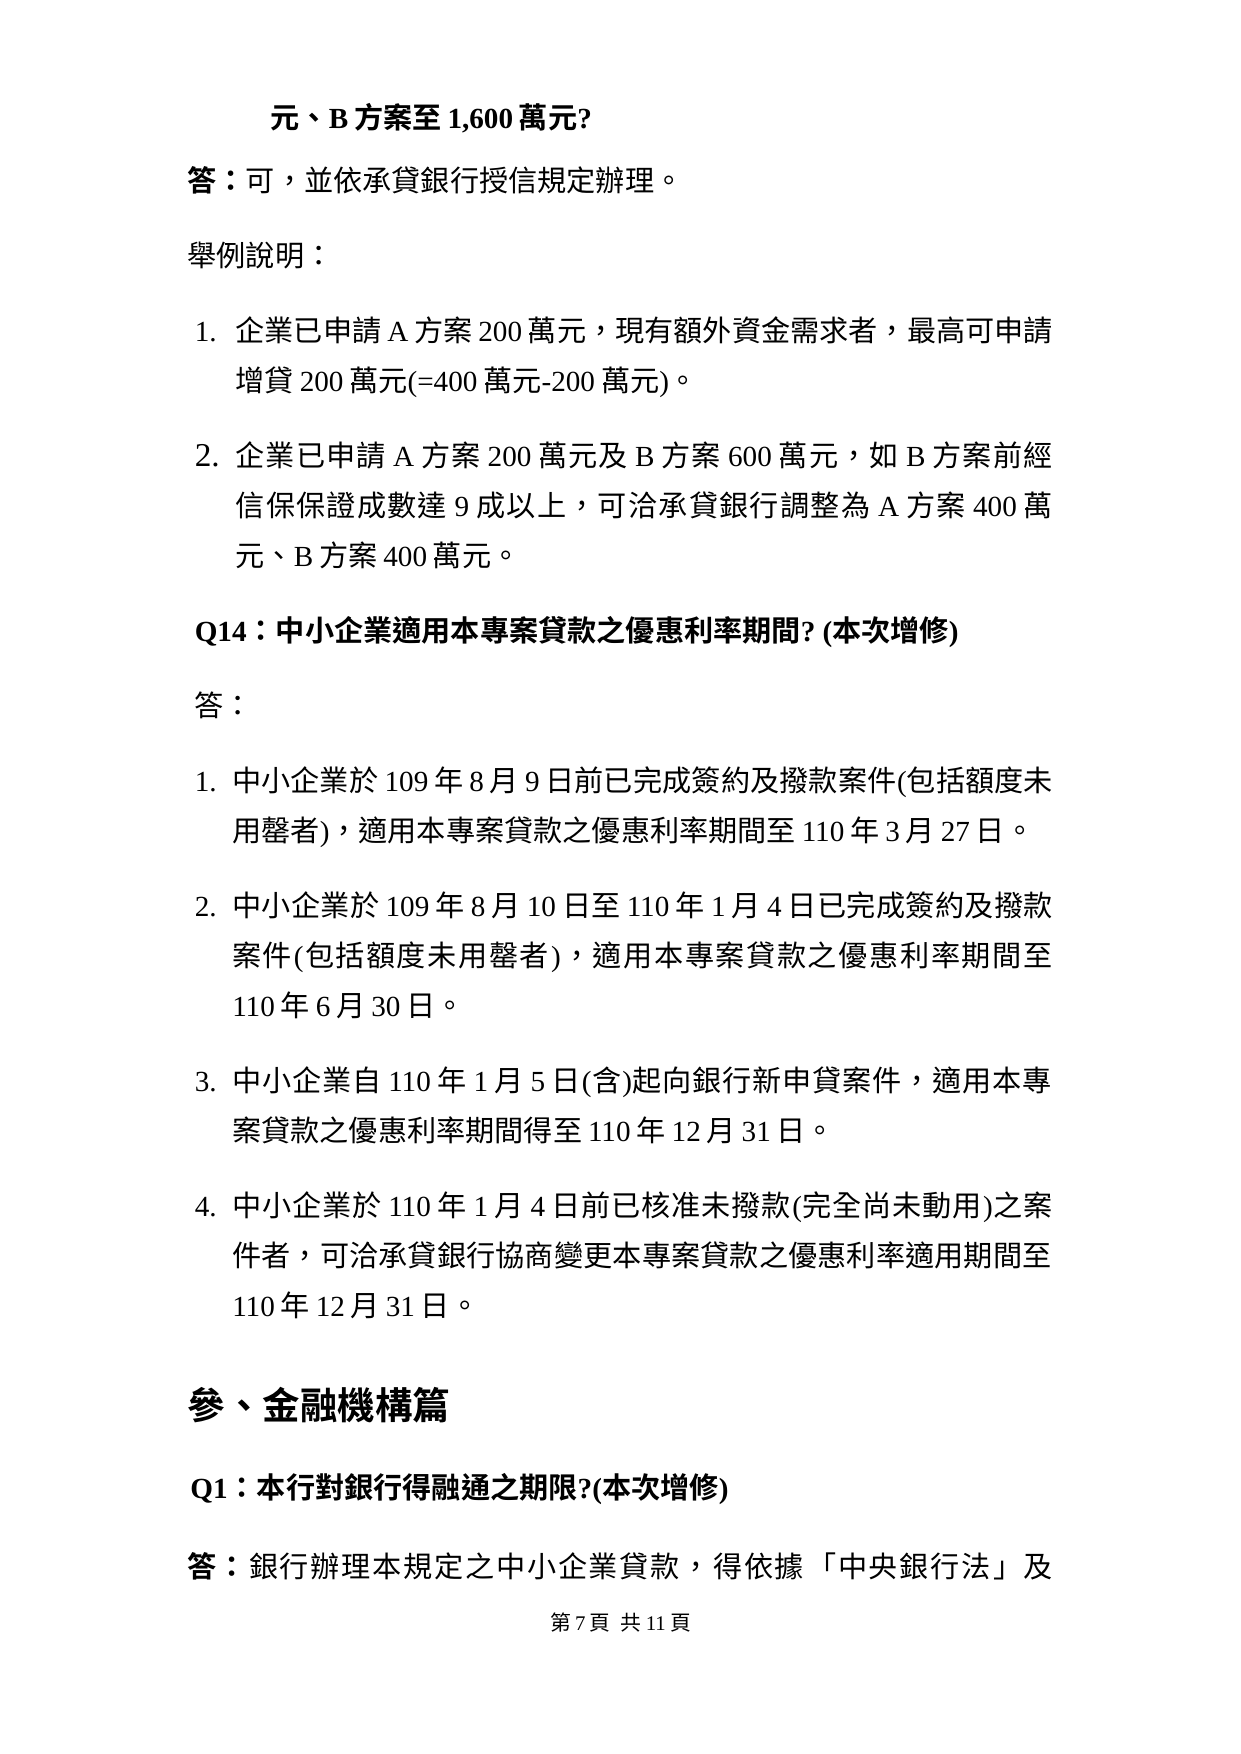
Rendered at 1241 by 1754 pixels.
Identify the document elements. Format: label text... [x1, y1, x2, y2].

list 企業已申請A方案200萬元及B方案600萬元，如B方案前經信保保證成數達9成以上，可洽承貸銀行調整為A方案400萬元、B方案400萬元。 [194, 426, 1053, 576]
list 中小企業於110年1月4日前已核准未撥款(完全尚未動用)之案件者，可洽承貸銀行協商變更本專案貸款之優惠利率適用期間至110年12月31日。 [194, 1176, 1053, 1326]
list 中小企業自110年1月5日(含)起向銀行新申貸案件，適用本專案貸款之優惠利率期間得至110年12月31日。 [194, 1051, 1053, 1151]
text Q1：本行對銀行得融通之期限?(本次增修) [190, 1455, 1053, 1509]
list 中小企業於109年8月9日前已完成簽約及撥款案件(包括額度未用罄者)，適用本專案貸款之優惠利率期間至110年3月27日。 [194, 751, 1053, 851]
text 參、金融機構篇 [187, 1376, 1053, 1430]
text 答：可，並依承貸銀行授信規定辦理。 [187, 151, 1053, 201]
list 中小企業於109年8月10日至110年1月4日已完成簽約及撥款案件(包括額度未用罄者)，適用本專案貸款之優惠利率期間至110年6月30日。 [194, 876, 1053, 1026]
text 元、B方案至1,600萬元? [188, 89, 1053, 139]
text 答： [194, 676, 1053, 726]
text 舉例說明： [187, 226, 1053, 276]
text 答：銀行辦理本規定之中小企業貸款，得依據「中央銀行法」及 [187, 1534, 1053, 1589]
list 企業已申請A方案200萬元，現有額外資金需求者，最高可申請增貸200萬元(=400萬元-200萬元)。 [194, 301, 1053, 401]
text Q14：中小企業適用本專案貸款之優惠利率期間? (本次增修) [194, 601, 1053, 651]
